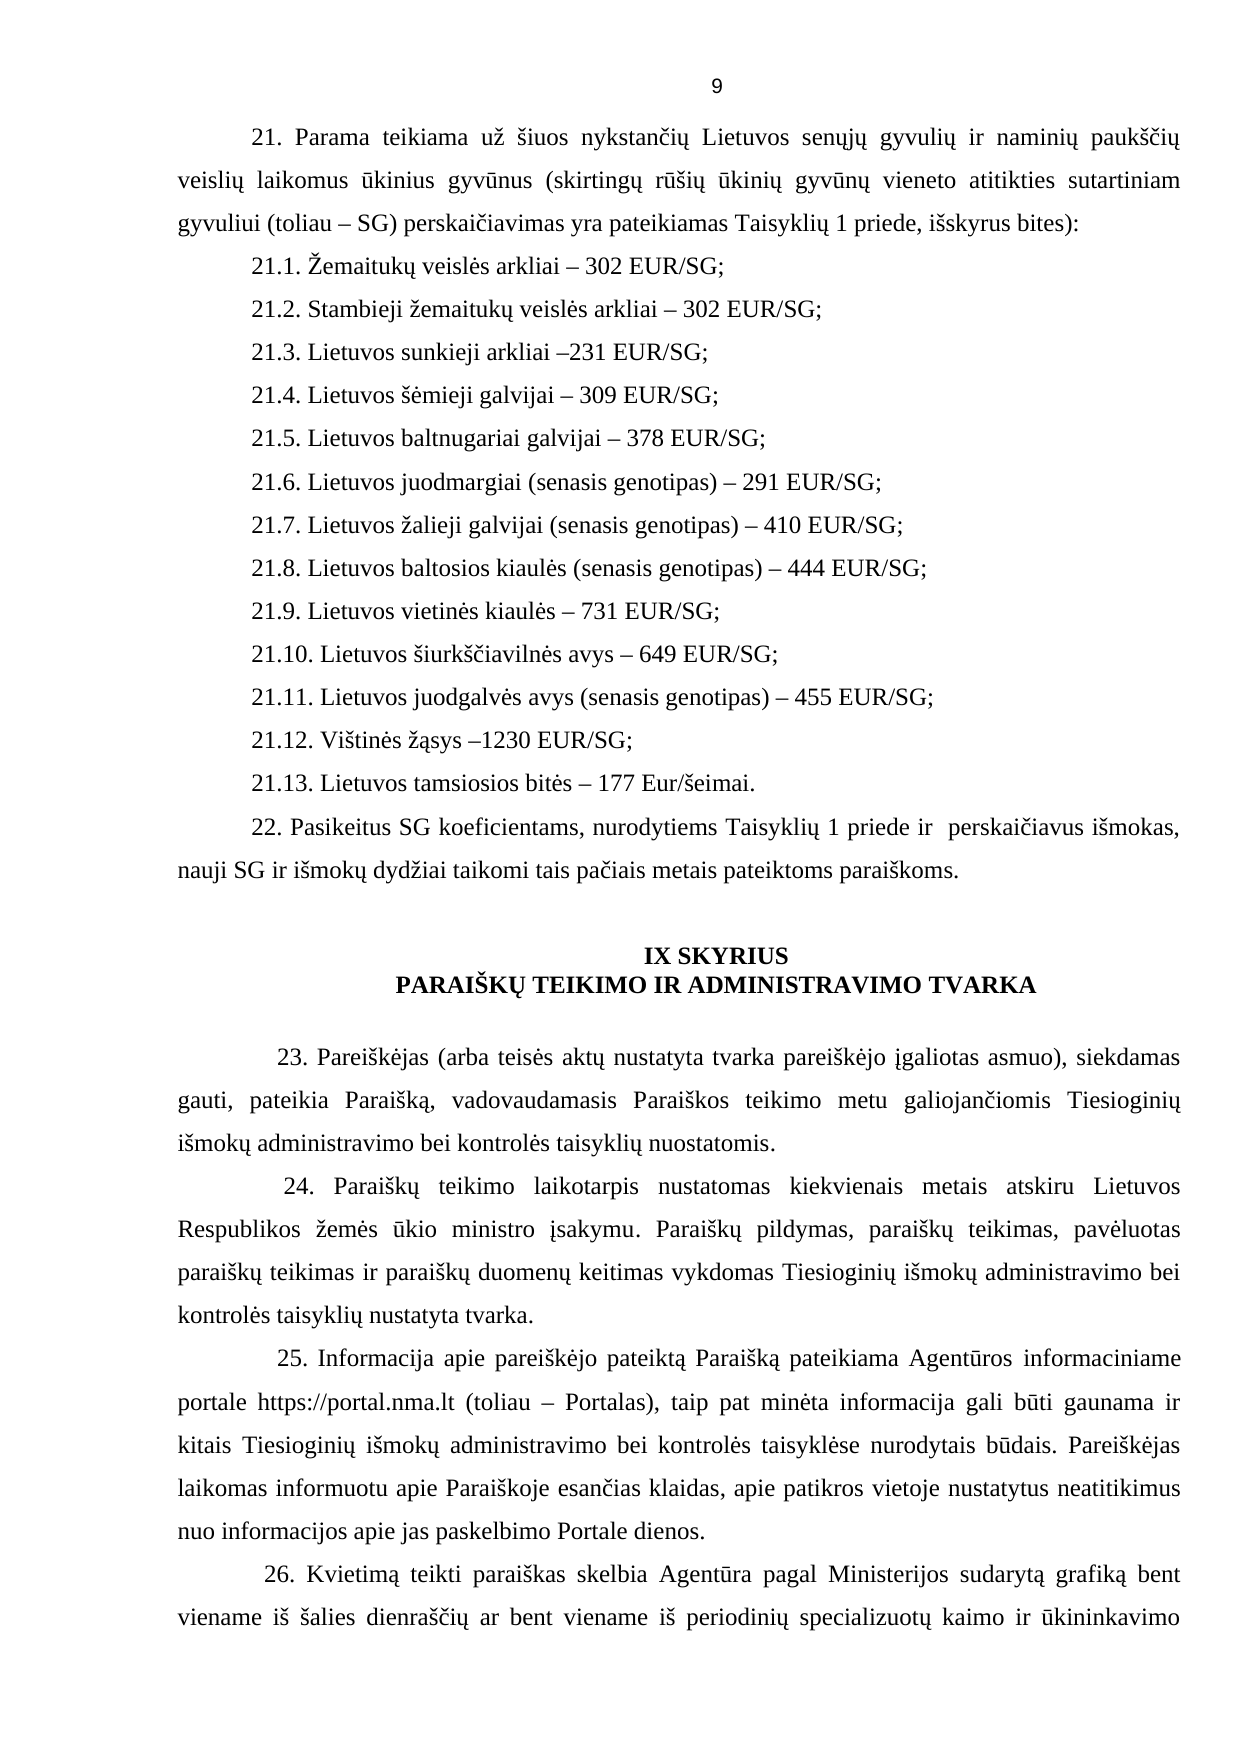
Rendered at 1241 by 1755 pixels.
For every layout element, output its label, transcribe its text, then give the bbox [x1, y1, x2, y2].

text 21. Parama teikiama už šiuos nykstančių Lietuvos senųjų gyvulių ir naminių paukščių veislių laikomus ūkinius gyvūnus (skirtingų rūšių ūkinių gyvūnų vieneto atitikties sutartiniam gyvuliui (toliau – SG) perskaičiavimas yra pateikiamas Taisyklių 1 priede, išskyrus bites): [177, 122, 1181, 237]
text 21.9. Lietuvos vietinės kiaulės – 731 EUR/SG; [177, 596, 1181, 625]
text 21.12. Vištinės žąsys –1230 EUR/SG; [177, 725, 1181, 754]
text 23. Pareiškėjas (arba teisės aktų nustatyta tvarka pareiškėjo įgaliotas asmuo), siekdamas gauti, pateikia Paraišką, vadovaudamasis Paraiškos teikimo metu galiojančiomis Tiesioginių išmokų administravimo bei kontrolės taisyklių nuostatomis. [177, 1042, 1181, 1157]
text PARAIŠKŲ TEIKIMO IR ADMINISTRAVIMO TVARKA [177, 970, 1181, 998]
text 21.10. Lietuvos šiurkščiavilnės avys – 649 EUR/SG; [177, 639, 1181, 668]
text 21.11. Lietuvos juodgalvės avys (senasis genotipas) – 455 EUR/SG; [177, 682, 1181, 711]
text 21.5. Lietuvos baltnugariai galvijai – 378 EUR/SG; [177, 423, 1181, 452]
text 21.1. Žemaitukų veislės arkliai – 302 EUR/SG; [177, 251, 1181, 280]
text 26. Kvietimą teikti paraiškas skelbia Agentūra pagal Ministerijos sudarytą grafiką bent viename iš šalies dienraščių ar bent viename iš periodinių specializuotų kaimo ir ūkininkavimo [177, 1559, 1181, 1631]
text IX SKYRIUS [177, 941, 1181, 970]
text 21.4. Lietuvos šėmieji galvijai – 309 EUR/SG; [177, 380, 1181, 409]
text 24. Paraiškų teikimo laikotarpis nustatomas kiekvienais metais atskiru Lietuvos Respublikos žemės ūkio ministro įsakymu. Paraiškų pildymas, paraiškų teikimas, pavėluotas paraiškų teikimas ir paraiškų duomenų keitimas vykdomas Tiesioginių išmokų administravimo bei kontrolės taisyklių nustatyta tvarka. [177, 1171, 1181, 1329]
text 21.3. Lietuvos sunkieji arkliai –231 EUR/SG; [177, 337, 1181, 366]
text 21.2. Stambieji žemaitukų veislės arkliai – 302 EUR/SG; [177, 294, 1181, 323]
text 21.13. Lietuvos tamsiosios bitės – 177 Eur/šeimai. [177, 768, 1181, 797]
text 25. Informacija apie pareiškėjo pateiktą Paraišką pateikiama Agentūros informaciniame portale https://portal.nma.lt (toliau – Portalas), taip pat minėta informacija gali būti gaunama ir kitais Tiesioginių išmokų administravimo bei kontrolės taisyklėse nurodytais būdais. Pareiškėjas laikomas informuotu apie Paraiškoje esančias klaidas, apie patikros vietoje nustatytus neatitikimus nuo informacijos apie jas paskelbimo Portale dienos. [177, 1343, 1181, 1545]
text 21.8. Lietuvos baltosios kiaulės (senasis genotipas) – 444 EUR/SG; [177, 553, 1181, 582]
text 22. Pasikeitus SG koeficientams, nurodytiems Taisyklių 1 priede ir perskaičiavus išmokas, nauji SG ir išmokų dydžiai taikomi tais pačiais metais pateiktoms paraiškoms. [177, 812, 1181, 883]
text 21.6. Lietuvos juodmargiai (senasis genotipas) – 291 EUR/SG; [177, 467, 1181, 495]
text 21.7. Lietuvos žalieji galvijai (senasis genotipas) – 410 EUR/SG; [177, 510, 1181, 538]
